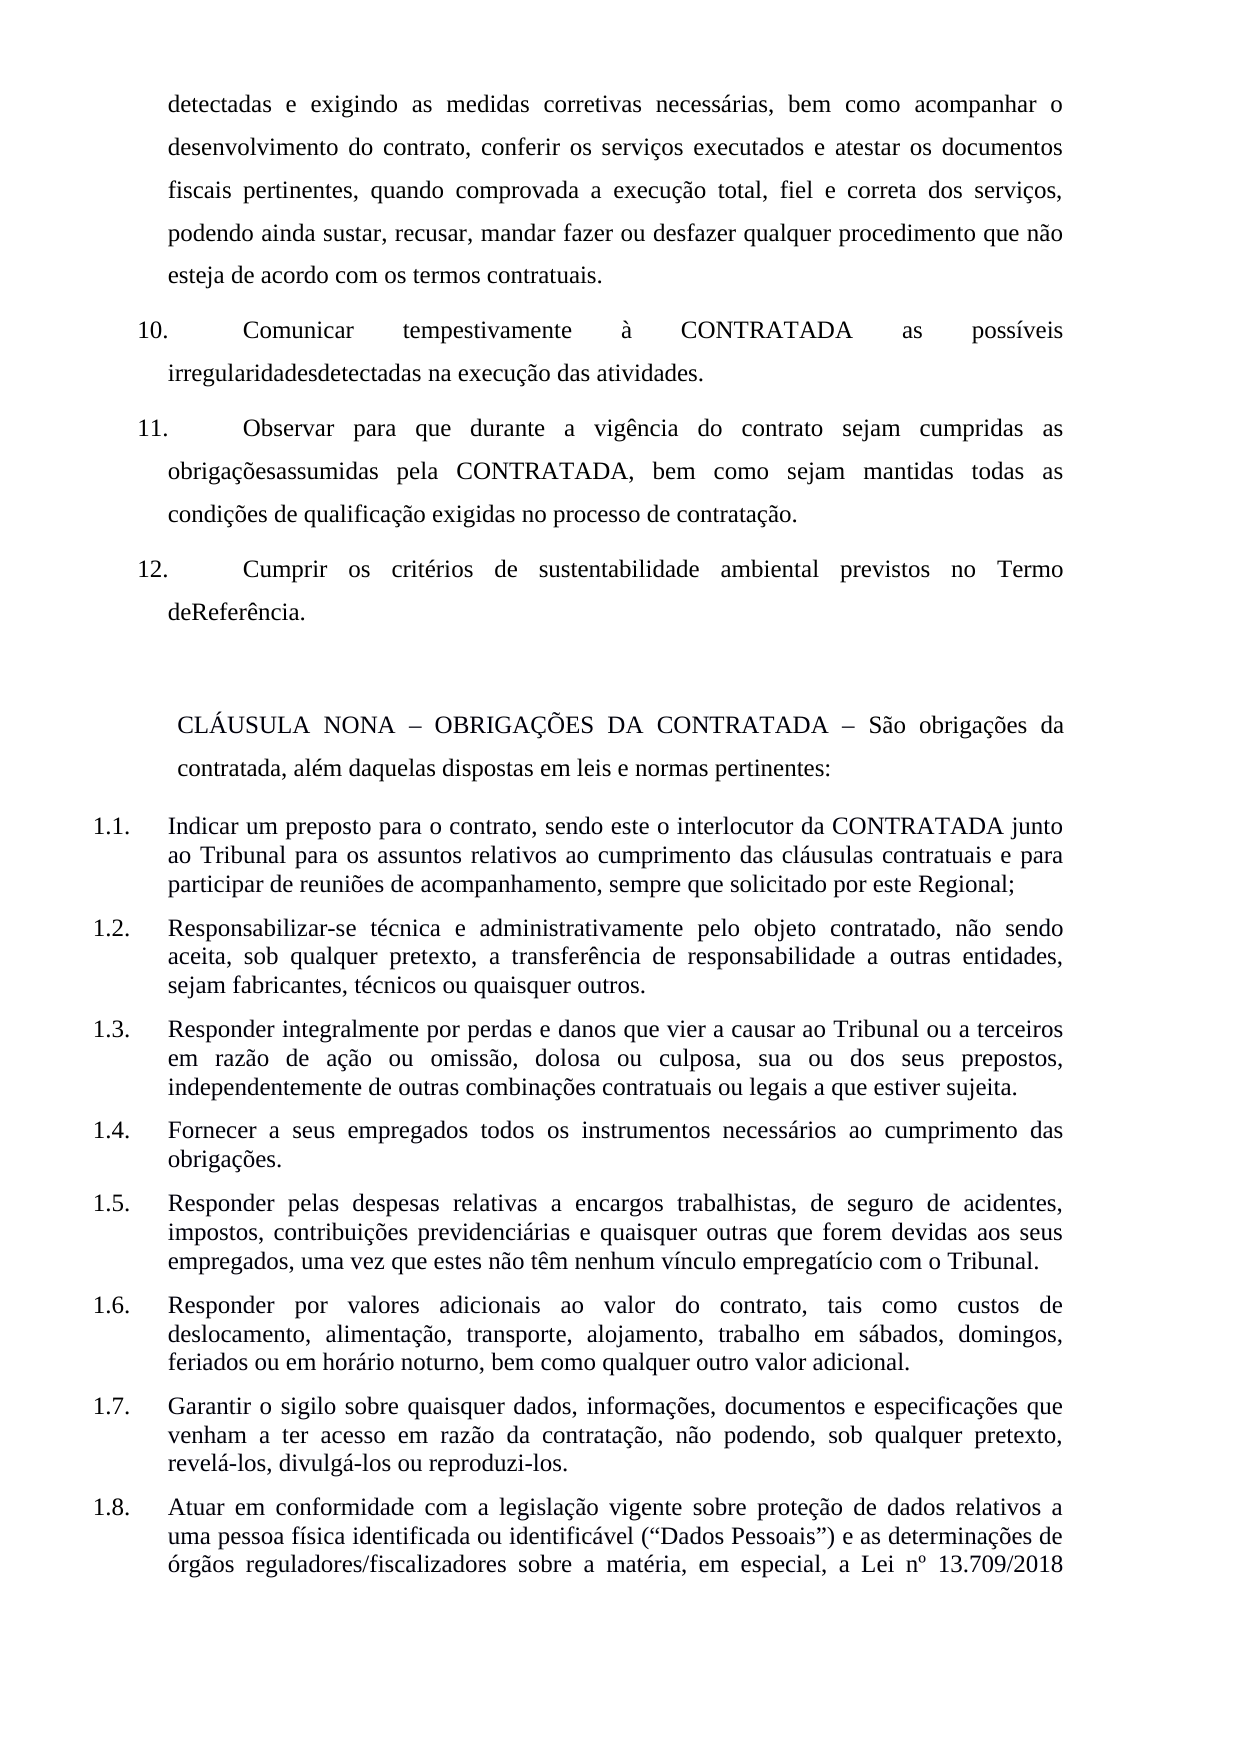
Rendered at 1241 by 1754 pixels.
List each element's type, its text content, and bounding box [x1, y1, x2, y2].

list Responsabilizar-se técnica e administrativamente pelo objeto contratado, não sendo aceita, sob qualquer pretexto, a transferência de responsabilidade a outras entidades, sejam fabricantes, técnicos ou quaisquer outros. [93, 913, 1064, 999]
list Garantir o sigilo sobre quaisquer dados, informações, documentos e especificações que venham a ter acesso em razão da contratação, não podendo, sob qualquer pretexto, revelá-los, divulgá-los ou reproduzi-los. [93, 1391, 1064, 1477]
list Indicar um preposto para o contrato, sendo este o interlocutor da CONTRATADA junto ao Tribunal para os assuntos relativos ao cumprimento das cláusulas contratuais e para participar de reuniões de acompanhamento, sempre que solicitado por este Regional; [93, 811, 1064, 897]
list Responder pelas despesas relativas a encargos trabalhistas, de seguro de acidentes, impostos, contribuições previdenciárias e quaisquer outras que forem devidas aos seus empregados, uma vez que estes não têm nenhum vínculo empregatício com o Tribunal. [93, 1188, 1064, 1275]
list Atuar em conformidade com a legislação vigente sobre proteção de dados relativos a uma pessoa física identificada ou identificável (“Dados Pessoais”) e as determinações de órgãos reguladores/fiscalizadores sobre a matéria, em especial, a Lei nº 13.709/2018 [93, 1492, 1064, 1578]
list Cumprir os critérios de sustentabilidade ambiental previstos no Termo deReferência. [137, 554, 1064, 626]
list Fornecer a seus empregados todos os instrumentos necessários ao cumprimento das obrigações. [93, 1116, 1064, 1173]
text CLÁUSULA NONA – OBRIGAÇÕES DA CONTRATADA – São obrigações da contratada, além daquelas dispostas em leis e normas pertinentes: [177, 710, 1064, 782]
list Responder por valores adicionais ao valor do contrato, tais como custos de deslocamento, alimentação, transporte, alojamento, trabalho em sábados, domingos, feriados ou em horário noturno, bem como qualquer outro valor adicional. [93, 1290, 1064, 1376]
list detectadas e exigindo as medidas corretivas necessárias, bem como acompanhar o desenvolvimento do contrato, conferir os serviços executados e atestar os documentos fiscais pertinentes, quando comprovada a execução total, fiel e correta dos serviços, podendo ainda sustar, recusar, mandar fazer ou desfazer qualquer procedimento que não esteja de acordo com os termos contratuais. [137, 89, 1064, 289]
list Observar para que durante a vigência do contrato sejam cumpridas as obrigaçõesassumidas pela CONTRATADA, bem como sejam mantidas todas as condições de qualificação exigidas no processo de contratação. [137, 413, 1064, 528]
list Responder integralmente por perdas e danos que vier a causar ao Tribunal ou a terceiros em razão de ação ou omissão, dolosa ou culposa, sua ou dos seus prepostos, independentemente de outras combinações contratuais ou legais a que estiver sujeita. [93, 1014, 1064, 1100]
list Comunicar tempestivamente à CONTRATADA as possíveis irregularidadesdetectadas na execução das atividades. [137, 316, 1064, 387]
